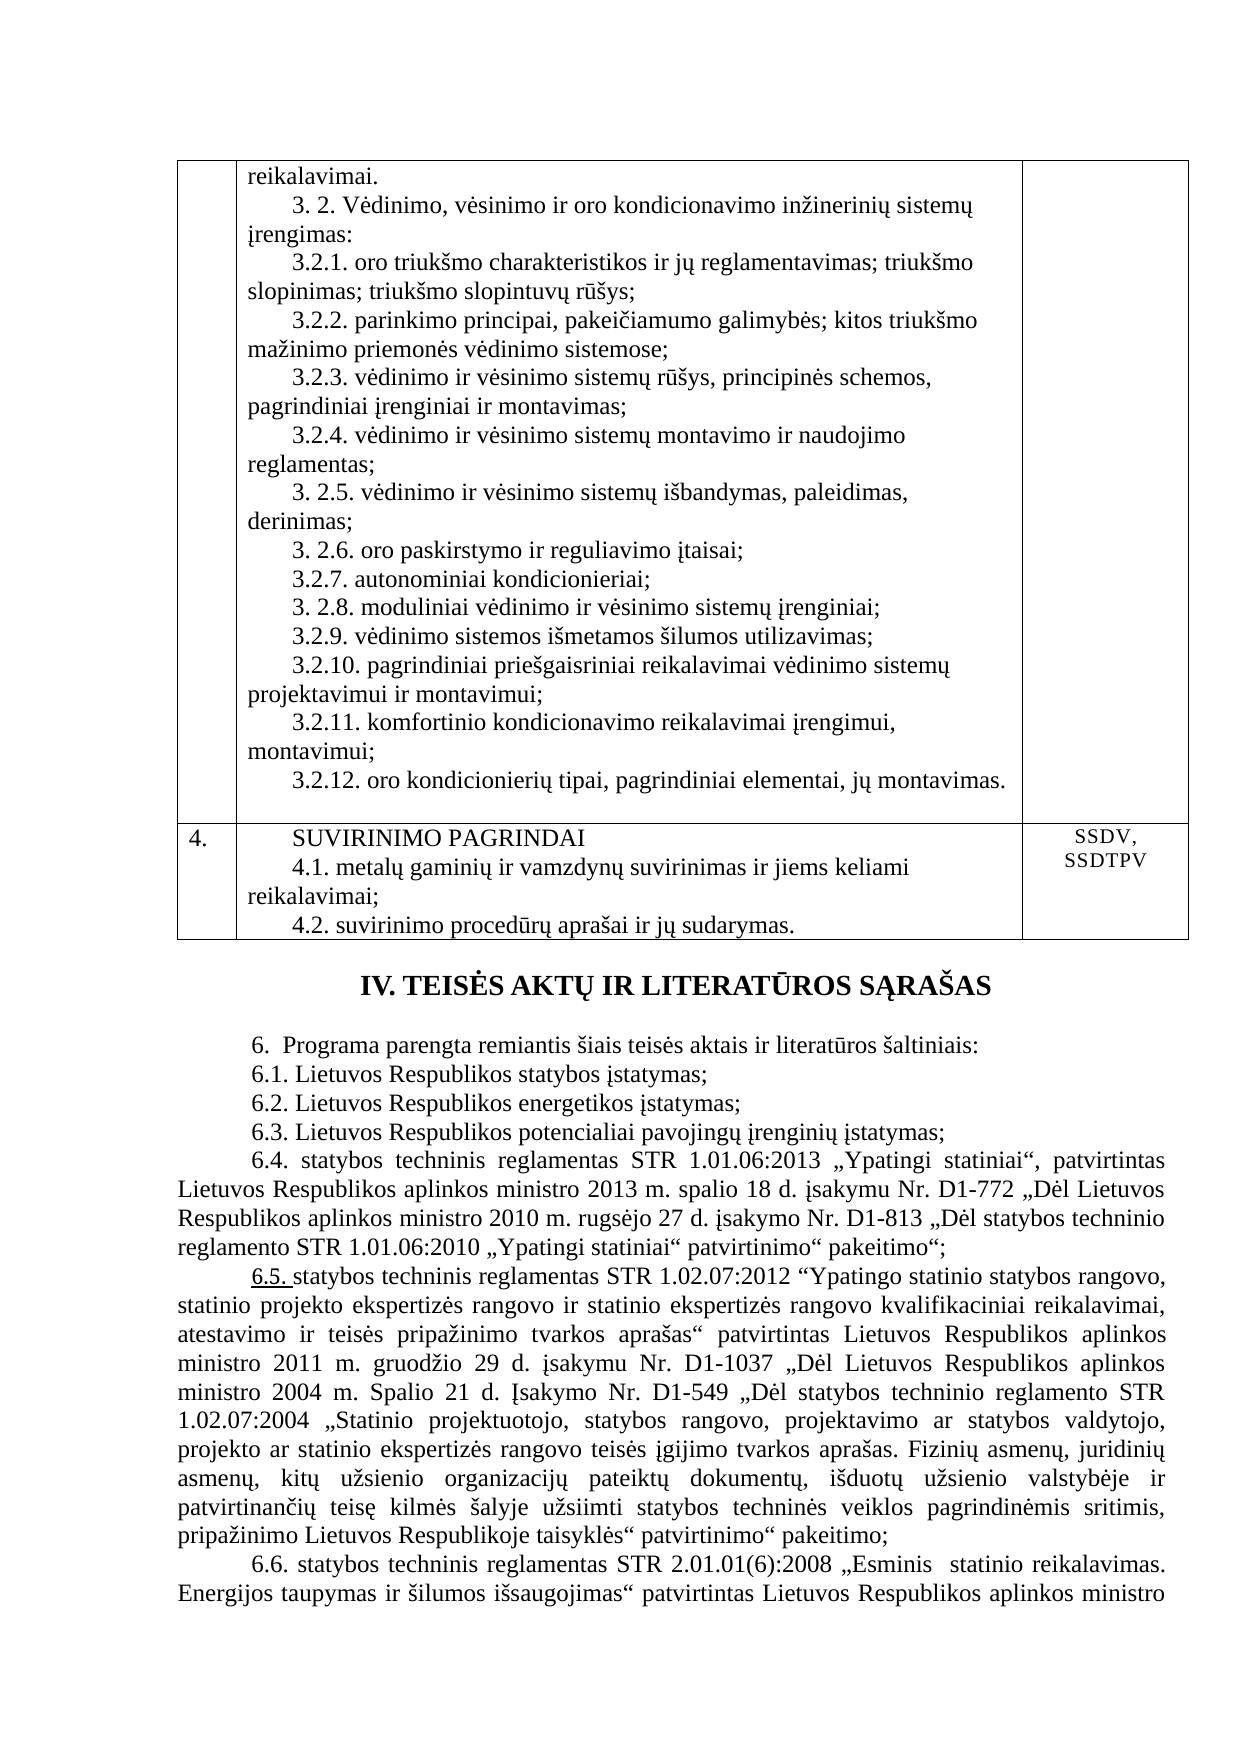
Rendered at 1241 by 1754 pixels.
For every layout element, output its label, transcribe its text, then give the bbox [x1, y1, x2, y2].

text 6.2. Lietuvos Respublikos energetikos įstatymas; [177, 1088, 1166, 1117]
text 6.5. statybos techninis reglamentas STR 1.02.07:2012 “Ypatingo statinio statybos rangovo, statinio projekto ekspertizės rangovo ir statinio ekspertizės rangovo kvalifikaciniai reikalavimai, atestavimo ir teisės pripažinimo tvarkos aprašas“ patvirtintas Lietuvos Respublikos aplinkos ministro 2011 m. gruodžio 29 d. įsakymu Nr. D1-1037 „Dėl Lietuvos Respublikos aplinkos ministro 2004 m. Spalio 21 d. Įsakymo Nr. D1-549 „Dėl statybos techninio reglamento STR 1.02.07:2004 „Statinio projektuotojo, statybos rangovo, projektavimo ar statybos valdytojo, projekto ar statinio ekspertizės rangovo teisės įgijimo tvarkos aprašas. Fizinių asmenų, juridinių asmenų, kitų užsienio organizacijų pateiktų dokumentų, išduotų užsienio valstybėje ir patvirtinančių teisę kilmės šalyje užsiimti statybos techninės veiklos pagrindinėmis sritimis, pripažinimo Lietuvos Respublikoje taisyklės“ patvirtinimo“ pakeitimo; [177, 1261, 1166, 1549]
table_cell [1023, 161, 1188, 822]
table_cell [178, 161, 236, 822]
text 6. Programa parengta remiantis šiais teisės aktais ir literatūros šaltiniais: [177, 1031, 1166, 1059]
text 6.6. statybos techninis reglamentas STR 2.01.01(6):2008 „Esminis statinio reikalavimas. Energijos taupymas ir šilumos išsaugojimas“ patvirtintas Lietuvos Respublikos aplinkos ministro [177, 1549, 1166, 1607]
text 6.4. statybos techninis reglamentas STR 1.01.06:2013 „Ypatingi statiniai“, patvirtintas Lietuvos Respublikos aplinkos ministro 2013 m. spalio 18 d. įsakymu Nr. D1-772 „Dėl Lietuvos Respublikos aplinkos ministro 2010 m. rugsėjo 27 d. įsakymo Nr. D1-813 „Dėl statybos techninio reglamento STR 1.01.06:2010 „Ypatingi statiniai“ patvirtinimo“ pakeitimo“; [177, 1146, 1166, 1261]
table_cell SUVIRINIMO PAGRINDAI 4.1. metalų gaminių ir vamzdynų suvirinimas ir jiems keliami reikalavimai; 4.2. suvirinimo procedūrų aprašai ir jų sudarymas. [237, 824, 1022, 938]
text 6.1. Lietuvos Respublikos statybos įstatymas; [177, 1059, 1166, 1088]
table_cell SSDV, SSDTPV [1023, 824, 1188, 938]
text 6.3. Lietuvos Respublikos potencialiai pavojingų įrenginių įstatymas; [177, 1117, 1166, 1146]
text IV. TEISĖS AKTŲ IR LITERATŪROS SĄRAŠAS [177, 968, 1166, 1002]
table_cell 4. [178, 824, 236, 938]
table_cell reikalavimai. 3. 2. Vėdinimo, vėsinimo ir oro kondicionavimo inžinerinių sistemų įrengimas: 3.2.1. oro triukšmo charakteristikos ir jų reglamentavimas; triukšmo slopinimas; triukšmo slopintuvų rūšys; 3.2.2. parinkimo principai, pakeičiamumo galimybės; kitos triukšmo mažinimo priemonės vėdinimo sistemose; 3.2.3. vėdinimo ir vėsinimo sistemų rūšys, principinės schemos, pagrindiniai įrenginiai ir montavimas; 3.2.4. vėdinimo ir vėsinimo sistemų montavimo ir naudojimo reglamentas; 3. 2.5. vėdinimo ir vėsinimo sistemų išbandymas, paleidimas, derinimas; 3. 2.6. oro paskirstymo ir reguliavimo įtaisai; 3.2.7. autonominiai kondicionieriai; 3. 2.8. moduliniai vėdinimo ir vėsinimo sistemų įrenginiai; 3.2.9. vėdinimo sistemos išmetamos šilumos utilizavimas; 3.2.10. pagrindiniai priešgaisriniai reikalavimai vėdinimo sistemų projektavimui ir montavimui; 3.2.11. komfortinio kondicionavimo reikalavimai įrengimui, montavimui; 3.2.12. oro kondicionierių tipai, pagrindiniai elementai, jų montavimas. [237, 161, 1022, 822]
